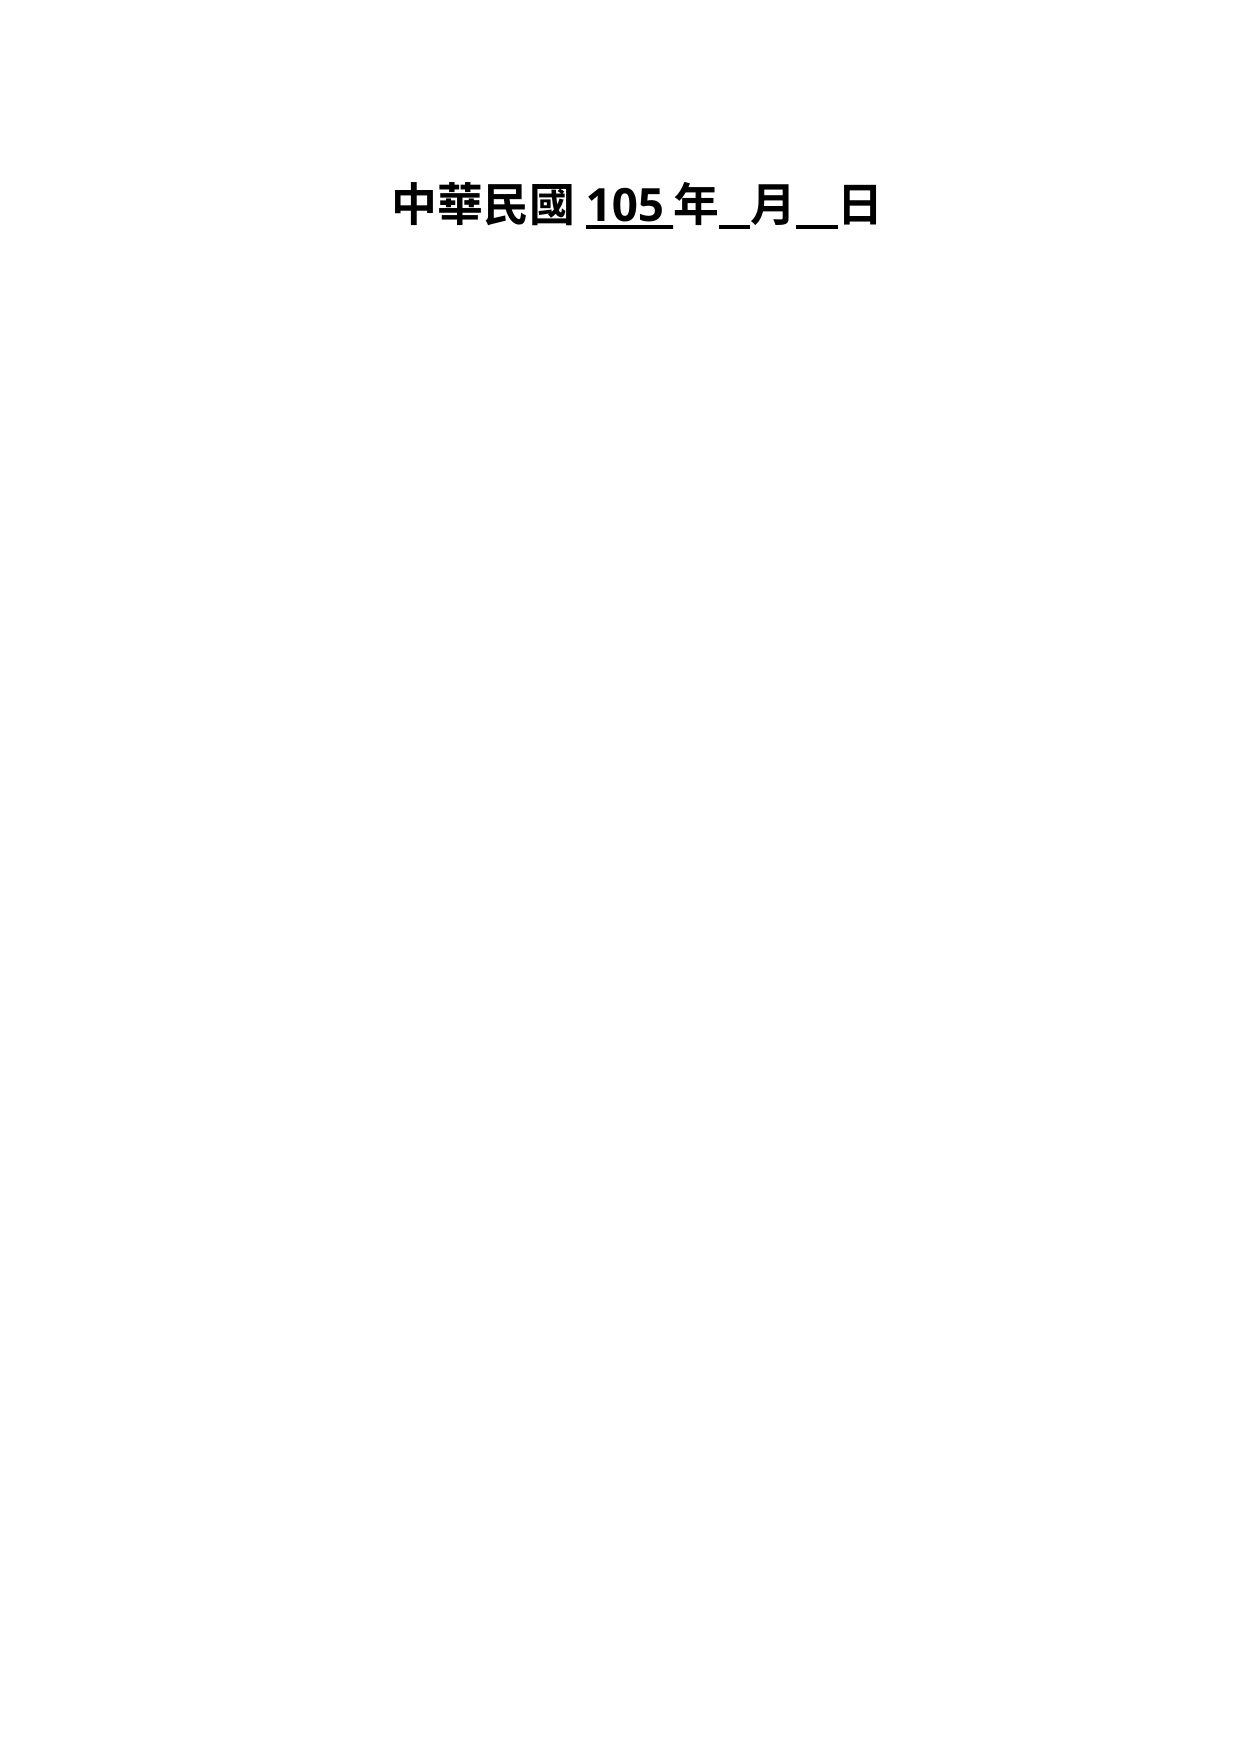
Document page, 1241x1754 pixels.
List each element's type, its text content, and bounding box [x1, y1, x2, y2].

text 中華民國 105年 月 日 [187, 164, 1087, 239]
